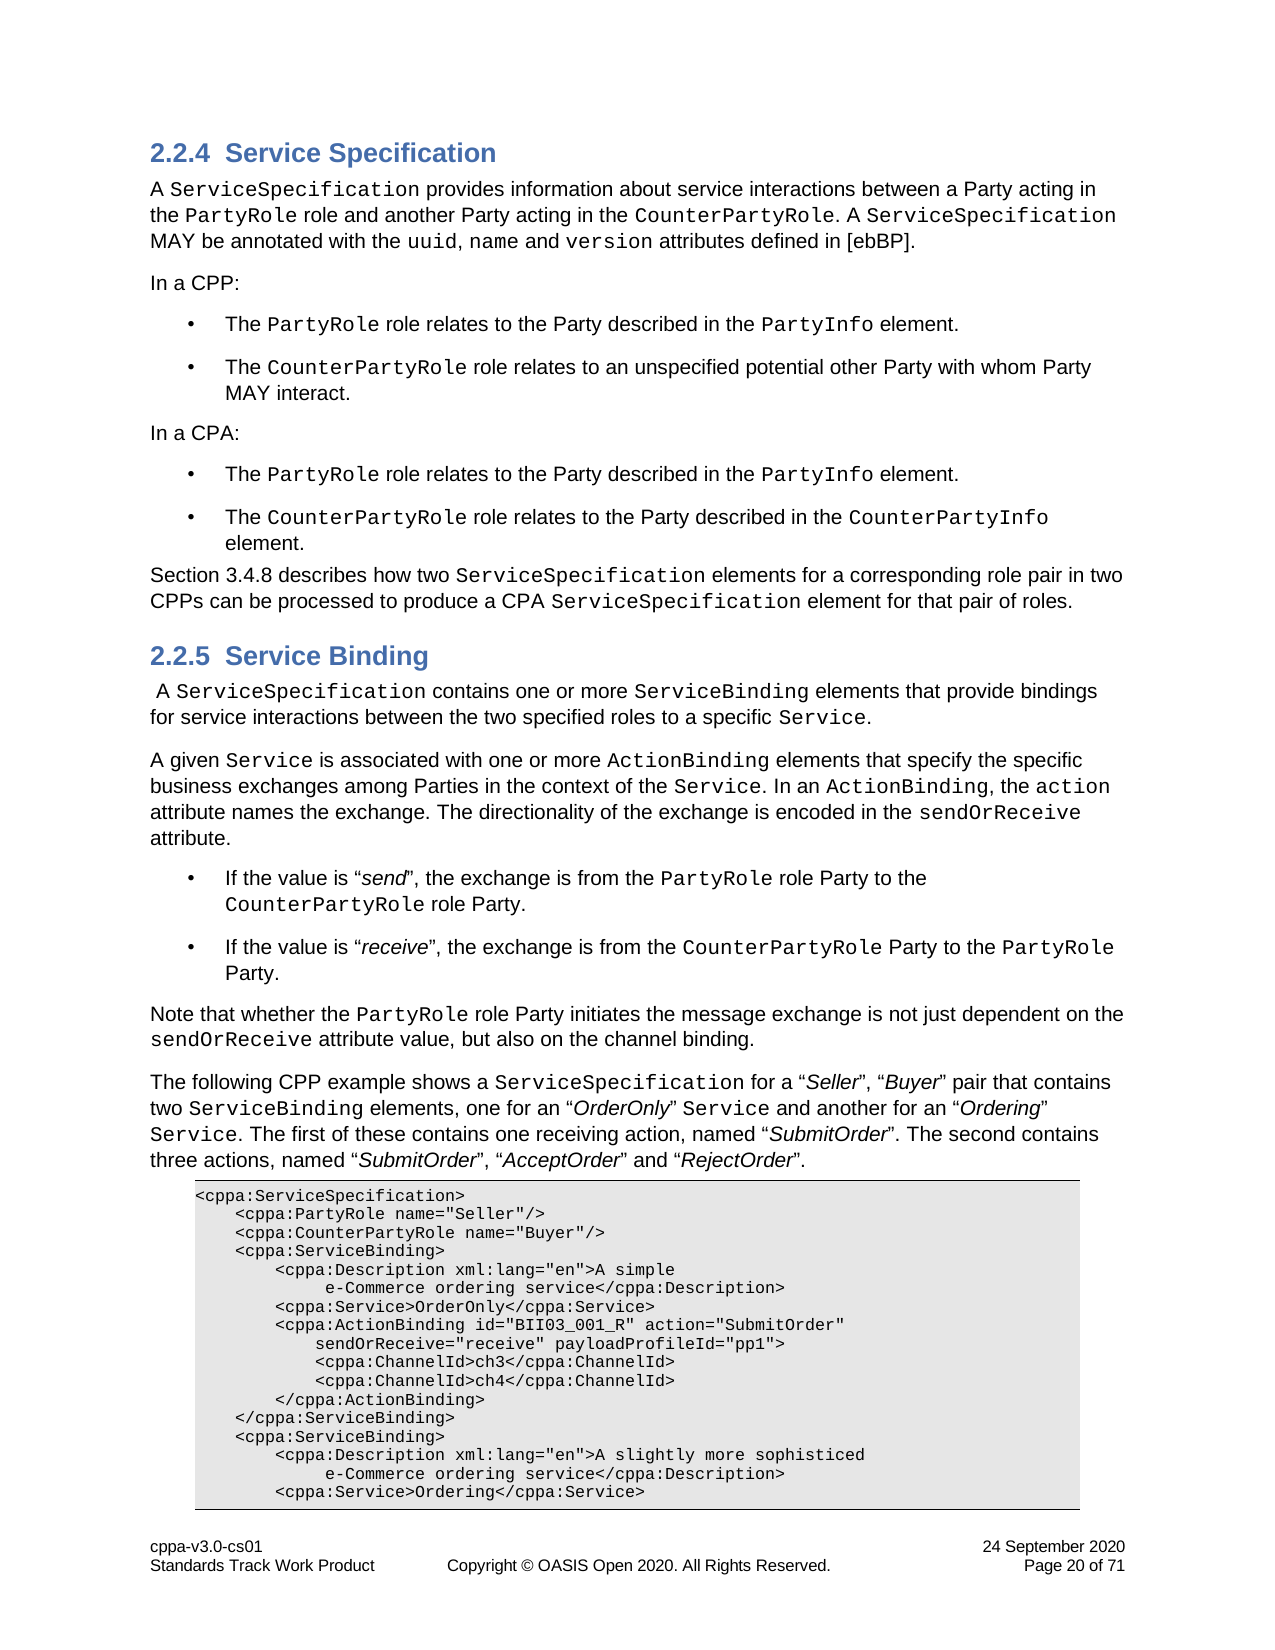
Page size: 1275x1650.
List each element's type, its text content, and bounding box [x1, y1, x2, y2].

text <cppa:Description xml:lang="en">A slightly more sophisticed e-Commerce ordering service</cppa:Description> [195, 1440, 1080, 1477]
list The CounterPartyRole role relates to the Party described in the CounterPartyInfo element. [187, 504, 1125, 554]
text <cppa:ActionBinding id="BII03_001_R" action="SubmitOrder" sendOrReceive="receive" payloadProfileId="pp1"> [195, 1310, 1080, 1347]
text </cppa:ActionBinding> [195, 1384, 1080, 1403]
text <cppa:Service>Ordering</cppa:Service> [195, 1477, 1080, 1509]
subtitle Service Specification [150, 137, 1125, 168]
list If the value is “send”, the exchange is from the PartyRole role Party to the CounterPartyRole role Party. [187, 866, 1125, 918]
subtitle Service Binding [150, 640, 1125, 671]
text In a CPP: [150, 271, 1125, 295]
list The PartyRole role relates to the Party described in the PartyInfo element. [187, 312, 1125, 338]
list If the value is “receive”, the exchange is from the CounterPartyRole Party to the PartyRole Party. [187, 935, 1125, 985]
list The PartyRole role relates to the Party described in the PartyInfo element. [187, 462, 1125, 488]
text </cppa:ServiceBinding> [195, 1403, 1080, 1421]
text A ServiceSpecification contains one or more ServiceBinding elements that provide bindings for service interactions between the two specified roles to a specific Service. [150, 679, 1125, 731]
text A ServiceSpecification provides information about service interactions between a Party acting in the PartyRole role and another Party acting in the CounterPartyRole. A ServiceSpecification MAY be annotated with the uuid, name and version attributes defined in [ebBP]. [150, 177, 1125, 254]
text A given Service is associated with one or more ActionBinding elements that specify the specific business exchanges among Parties in the context of the Service. In an ActionBinding, the action attribute names the exchange. The directionality of the exchange is encoded in the sendOrReceive attribute. [150, 748, 1125, 849]
text <cppa:ServiceBinding> [195, 1421, 1080, 1440]
text <cppa:Description xml:lang="en">A simple e-Commerce ordering service</cppa:Description> [195, 1254, 1080, 1291]
text <cppa:ServiceSpecification> [195, 1181, 1080, 1199]
text In a CPA: [150, 421, 1125, 445]
text <cppa:Service>OrderOnly</cppa:Service> [195, 1291, 1080, 1310]
text <cppa:ServiceBinding> [195, 1236, 1080, 1254]
text <cppa:ChannelId>ch4</cppa:ChannelId> [195, 1366, 1080, 1384]
text Section 3.4.8 describes how two ServiceSpecification elements for a corresponding role pair in two CPPs can be processed to produce a CPA ServiceSpecification element for that pair of roles. [150, 563, 1125, 615]
list The CounterPartyRole role relates to an unspecified potential other Party with whom Party MAY interact. [187, 354, 1125, 404]
text Note that whether the PartyRole role Party initiates the message exchange is not just dependent on the sendOrReceive attribute value, but also on the channel binding. [150, 1001, 1125, 1053]
text <cppa:PartyRole name="Seller"/> [195, 1199, 1080, 1217]
text <cppa:ChannelId>ch3</cppa:ChannelId> [195, 1347, 1080, 1366]
text <cppa:CounterPartyRole name="Buyer"/> [195, 1217, 1080, 1236]
text The following CPP example shows a ServiceSpecification for a “Seller”, “Buyer” pair that contains two ServiceBinding elements, one for an “OrderOnly” Service and another for an “Ordering” Service. The first of these contains one receiving action, named “SubmitOrder”. The second contains three actions, named “SubmitOrder”, “AcceptOrder” and “RejectOrder”. [150, 1070, 1125, 1172]
